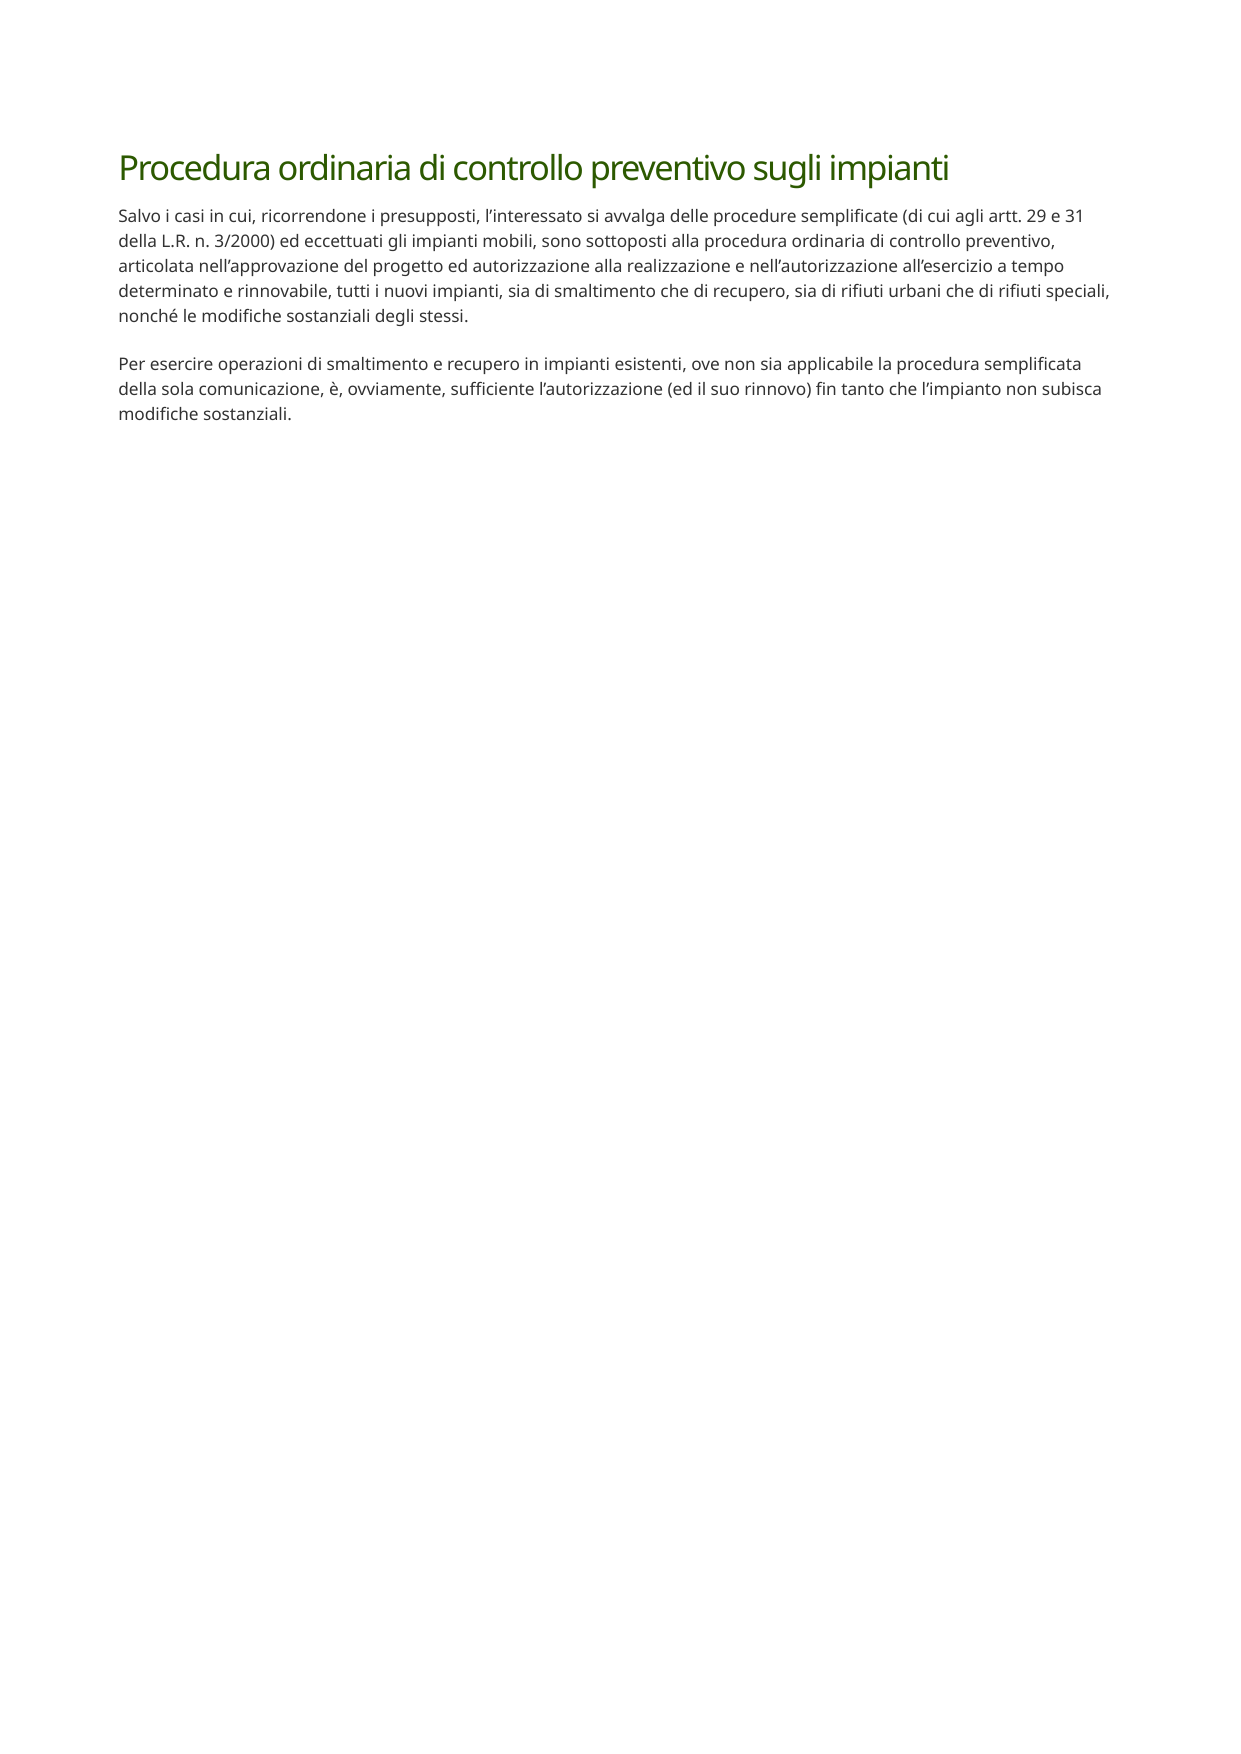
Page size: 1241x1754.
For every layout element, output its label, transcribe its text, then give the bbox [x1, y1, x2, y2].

subtitle Procedura ordinaria di controllo preventivo sugli impianti [118, 143, 1122, 190]
text Salvo i casi in cui, ricorrendone i presupposti, l’interessato si avvalga delle procedure semplificate (di cui agli artt. 29 e 31 della L.R. n. 3/2000) ed eccettuati gli impianti mobili, sono sottoposti alla procedura ordinaria di controllo preventivo, articolata nell’approvazione del progetto ed autorizzazione alla realizzazione e nell’autorizzazione all’esercizio a tempo determinato e rinnovabile, tutti i nuovi impianti, sia di smaltimento che di recupero, sia di rifiuti urbani che di rifiuti speciali, nonché le modifiche sostanziali degli stessi. [118, 202, 1122, 327]
text Per esercire operazioni di smaltimento e recupero in impianti esistenti, ove non sia applicabile la procedura semplificata della sola comunicazione, è, ovviamente, sufficiente l’autorizzazione (ed il suo rinnovo) fin tanto che l’impianto non subisca modifiche sostanziali. [118, 351, 1122, 426]
